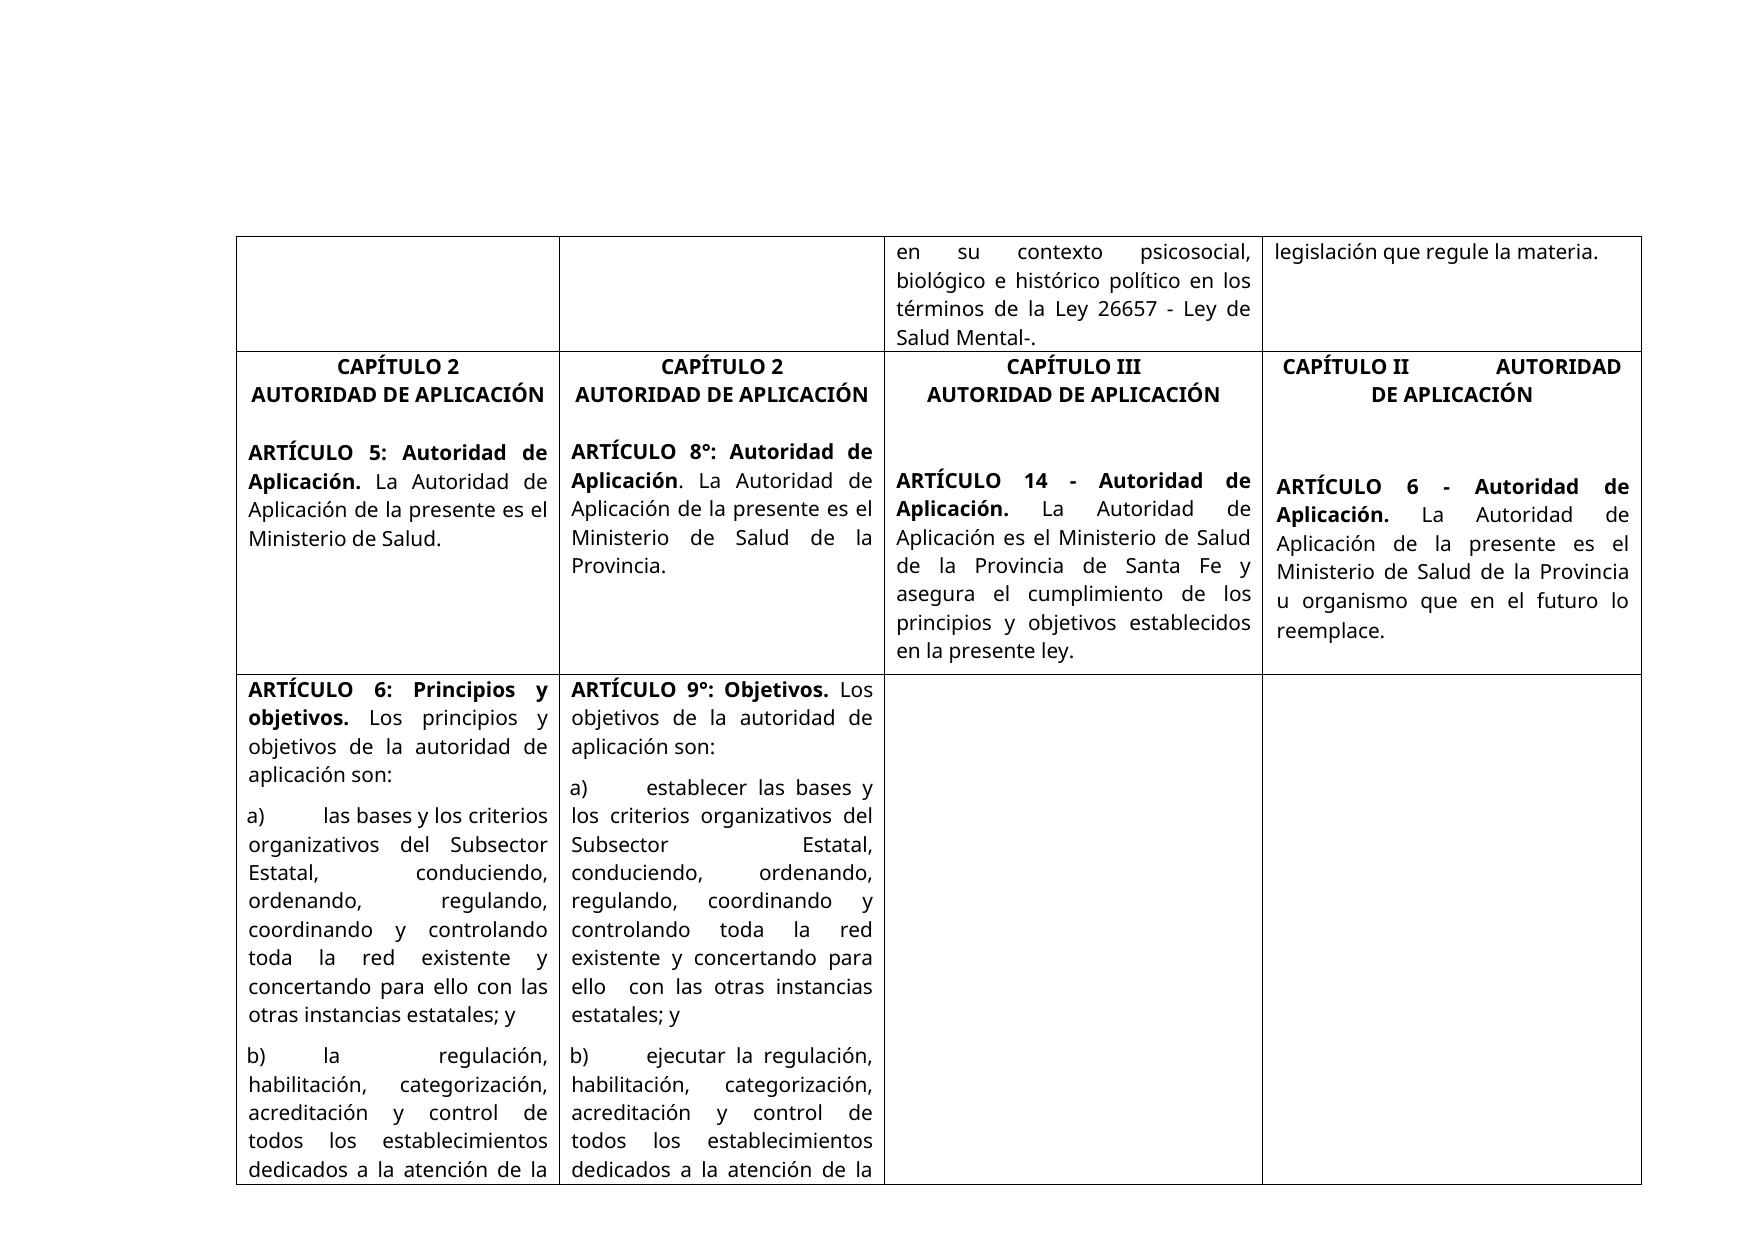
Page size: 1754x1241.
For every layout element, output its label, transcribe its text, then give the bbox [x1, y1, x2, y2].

table_cell ARTÍCULO 6: Principios y objetivos. Los principios y objetivos de la autoridad de aplicación son: las bases y los criterios organizativos del Subsector Estatal, conduciendo, ordenando, regulando, coordinando y controlando toda la red existente y concertando para ello con las otras instancias estatales; y la regulación, habilitación, categorización, acreditación y control de todos los establecimientos dedicados a la atención de la [237, 675, 559, 1183]
table_cell CAPÍTULO 2 AUTORIDAD DE APLICACIÓN ARTÍCULO 5: Autoridad de Aplicación. La Autoridad de Aplicación de la presente es el Ministerio de Salud. [237, 352, 559, 674]
table_cell CAPÍTULO 2 AUTORIDAD DE APLICACIÓN ARTÍCULO 8°: Autoridad de Aplicación. La Autoridad de Aplicación de la presente es el Ministerio de Salud de la Provincia. [560, 352, 884, 674]
table_cell CAPÍTULO II AUTORIDAD DE APLICACIÓN ARTÍCULO 6 - Autoridad de Aplicación. La Autoridad de Aplicación de la presente es el Ministerio de Salud de la Provincia u organismo que en el futuro lo reemplace. [1263, 352, 1641, 674]
table_cell CAPÍTULO III AUTORIDAD DE APLICACIÓN ARTÍCULO 14 - Autoridad de Aplicación. La Autoridad de Aplicación es el Ministerio de Salud de la Provincia de Santa Fe y asegura el cumplimiento de los principios y objetivos establecidos en la presente ley. [885, 352, 1262, 674]
table_cell [885, 675, 1262, 1183]
table_cell [1263, 675, 1641, 1183]
table_cell ARTÍCULO 9°: Objetivos. Los objetivos de la autoridad de aplicación son: establecer las bases y los criterios organizativos del Subsector Estatal, conduciendo, ordenando, regulando, coordinando y controlando toda la red existente y concertando para ello con las otras instancias estatales; y ejecutar la regulación, habilitación, categorización, acreditación y control de todos los establecimientos dedicados a la atención de la [560, 675, 884, 1183]
